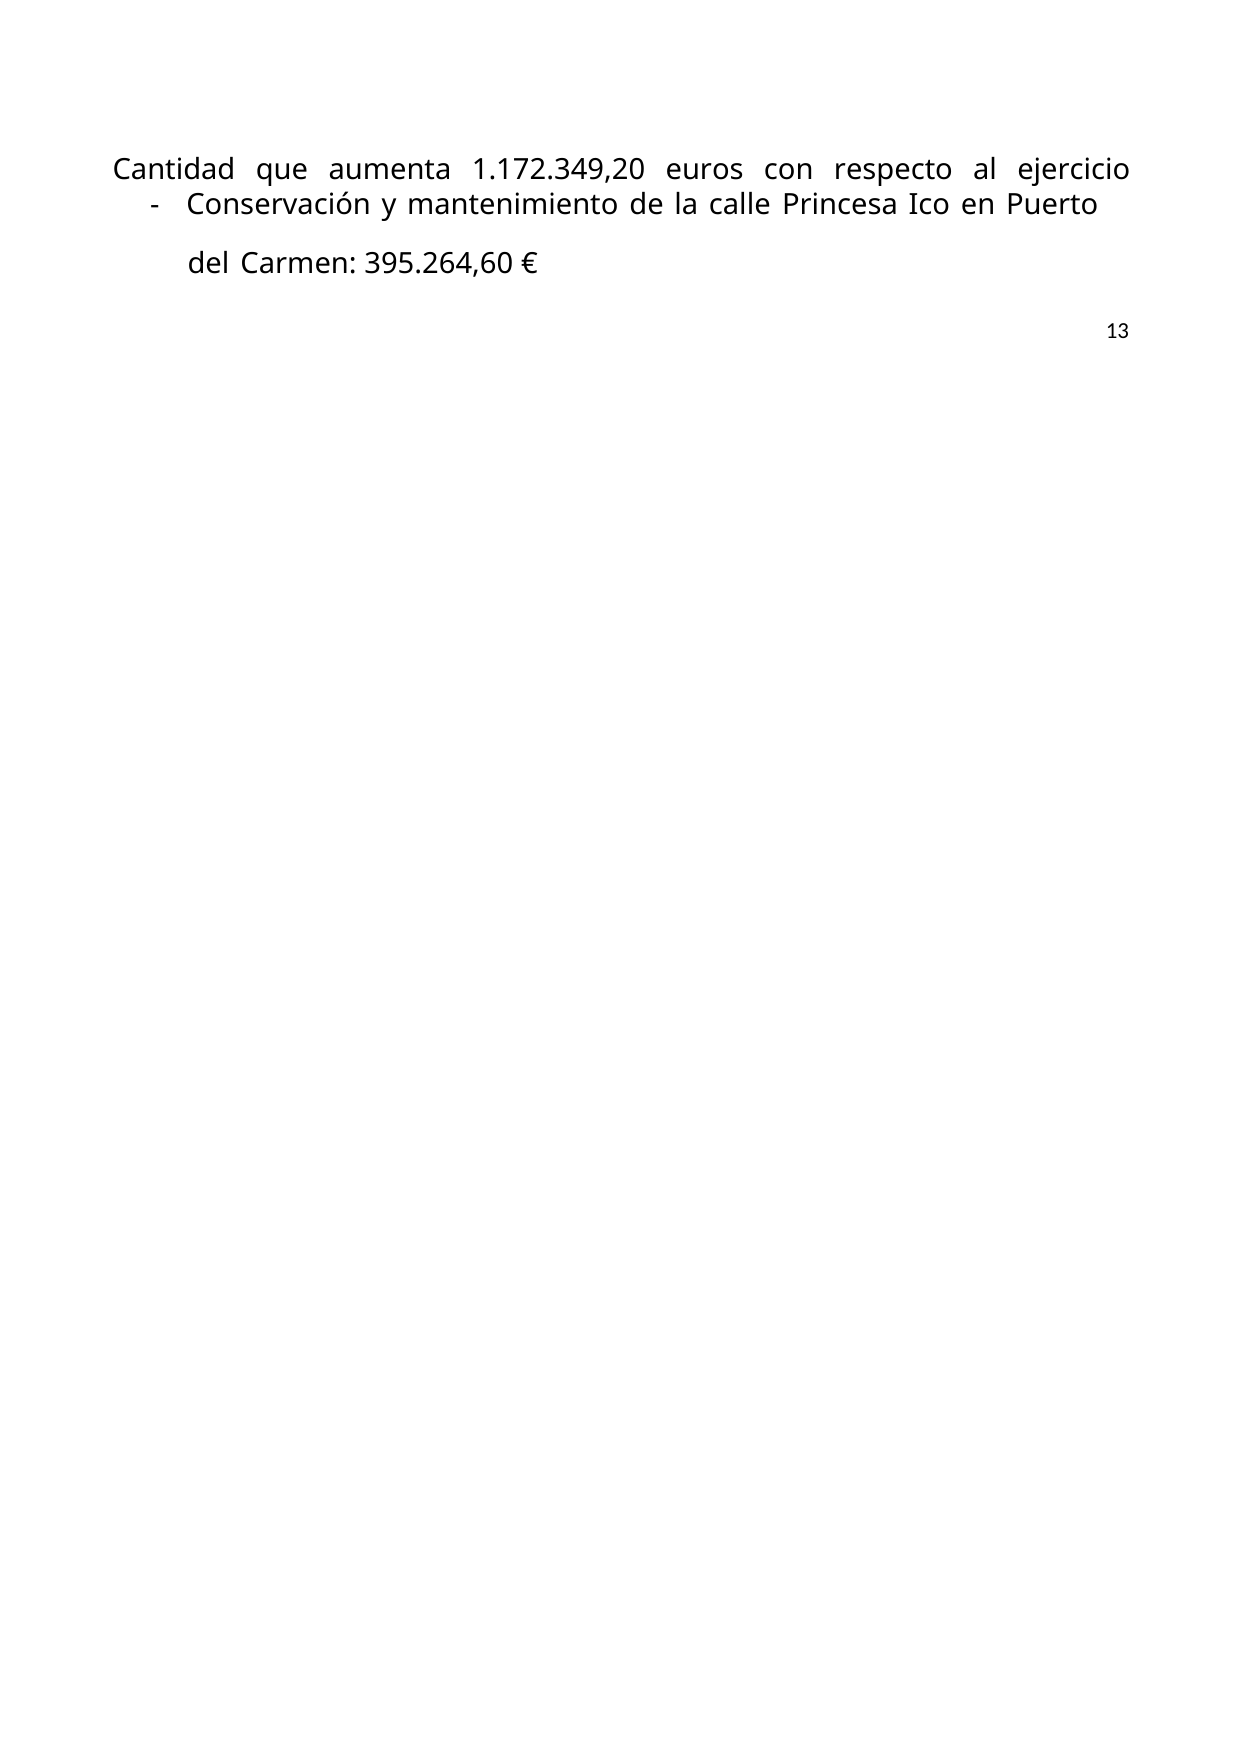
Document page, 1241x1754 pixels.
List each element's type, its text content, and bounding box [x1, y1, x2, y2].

text 13 [100, 316, 1129, 344]
list Conservación y mantenimiento de la calle Princesa Ico en Puerto del Carmen: 395.264,60 € [150, 183, 1129, 282]
